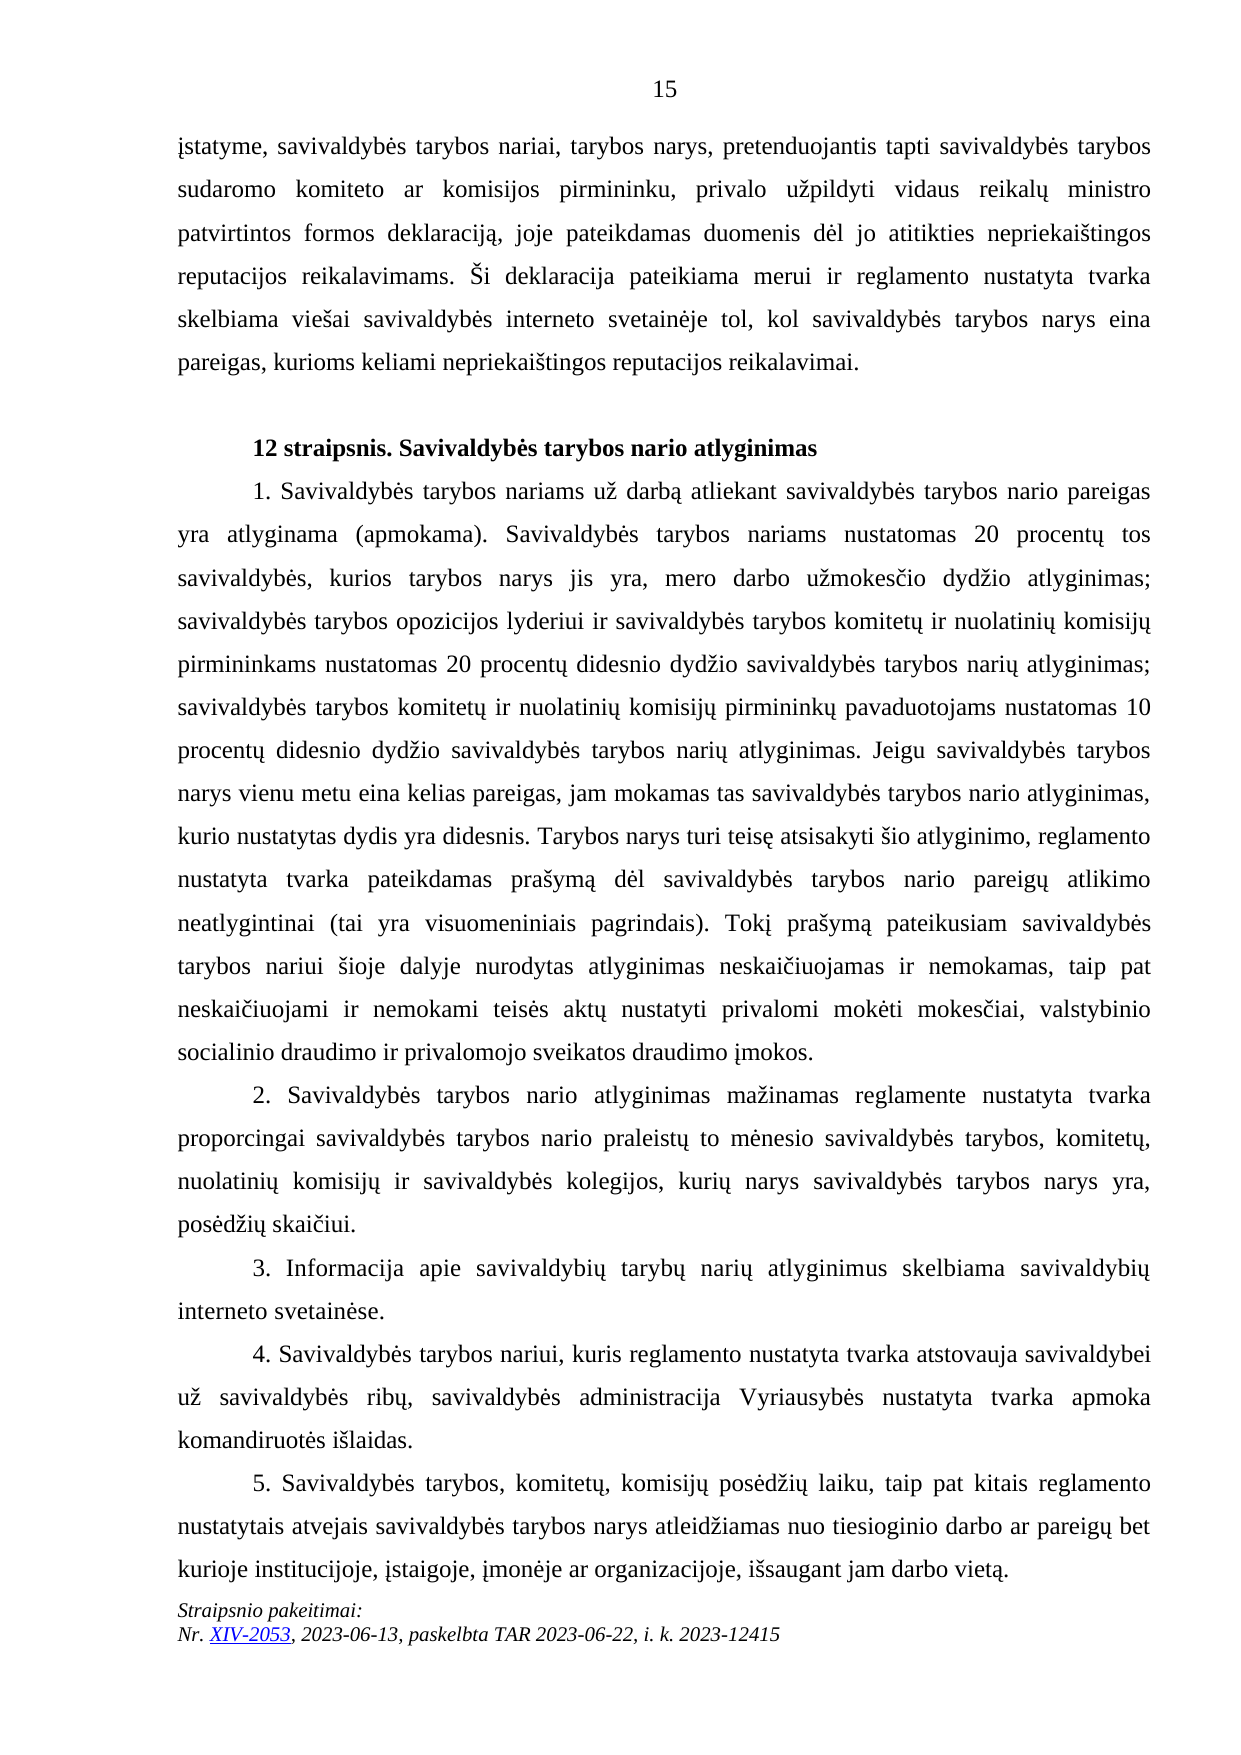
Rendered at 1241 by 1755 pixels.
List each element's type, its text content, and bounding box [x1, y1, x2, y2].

text 5. Savivaldybės tarybos, komitetų, komisijų posėdžių laiku, taip pat kitais reglamento nustatytais atvejais savivaldybės tarybos narys atleidžiamas nuo tiesioginio darbo ar pareigų bet kurioje institucijoje, įstaigoje, įmonėje ar organizacijoje, išsaugant jam darbo vietą. [177, 1468, 1152, 1583]
text 1. Savivaldybės tarybos nariams už darbą atliekant savivaldybės tarybos nario pareigas yra atlyginama (apmokama). Savivaldybės tarybos nariams nustatomas 20 procentų tos savivaldybės, kurios tarybos narys jis yra, mero darbo užmokesčio dydžio atlyginimas; savivaldybės tarybos opozicijos lyderiui ir savivaldybės tarybos komitetų ir nuolatinių komisijų pirmininkams nustatomas 20 procentų didesnio dydžio savivaldybės tarybos narių atlyginimas; savivaldybės tarybos komitetų ir nuolatinių komisijų pirmininkų pavaduotojams nustatomas 10 procentų didesnio dydžio savivaldybės tarybos narių atlyginimas. Jeigu savivaldybės tarybos narys vienu metu eina kelias pareigas, jam mokamas tas savivaldybės tarybos nario atlyginimas, kurio nustatytas dydis yra didesnis. Tarybos narys turi teisę atsisakyti šio atlyginimo, reglamento nustatyta tvarka pateikdamas prašymą dėl savivaldybės tarybos nario pareigų atlikimo neatlygintinai (tai yra visuomeniniais pagrindais). Tokį prašymą pateikusiam savivaldybės tarybos nariui šioje dalyje nurodytas atlyginimas neskaičiuojamas ir nemokamas, taip pat neskaičiuojami ir nemokami teisės aktų nustatyti privalomi mokėti mokesčiai, valstybinio socialinio draudimo ir privalomojo sveikatos draudimo įmokos. [177, 476, 1152, 1066]
text 3. Informacija apie savivaldybių tarybų narių atlyginimus skelbiama savivaldybių interneto svetainėse. [177, 1253, 1152, 1324]
text 2. Savivaldybės tarybos nario atlyginimas mažinamas reglamente nustatyta tvarka proporcingai savivaldybės tarybos nario praleistų to mėnesio savivaldybės tarybos, komitetų, nuolatinių komisijų ir savivaldybės kolegijos, kurių narys savivaldybės tarybos narys yra, posėdžių skaičiui. [177, 1080, 1152, 1238]
text įstatyme, savivaldybės tarybos nariai, tarybos narys, pretenduojantis tapti savivaldybės tarybos sudaromo komiteto ar komisijos pirmininku, privalo užpildyti vidaus reikalų ministro patvirtintos formos deklaraciją, joje pateikdamas duomenis dėl jo atitikties nepriekaištingos reputacijos reikalavimams. Ši deklaracija pateikiama merui ir reglamento nustatyta tvarka skelbiama viešai savivaldybės interneto svetainėje tol, kol savivaldybės tarybos narys eina pareigas, kurioms keliami nepriekaištingos reputacijos reikalavimai. [177, 131, 1152, 376]
text Nr. XIV-2053, 2023-06-13, paskelbta TAR 2023-06-22, i. k. 2023-12415 [177, 1622, 1152, 1646]
text Straipsnio pakeitimai: [177, 1598, 1152, 1622]
text 12 straipsnis. Savivaldybės tarybos nario atlyginimas [177, 433, 1152, 462]
text 4. Savivaldybės tarybos nariui, kuris reglamento nustatyta tvarka atstovauja savivaldybei už savivaldybės ribų, savivaldybės administracija Vyriausybės nustatyta tvarka apmoka komandiruotės išlaidas. [177, 1339, 1152, 1454]
